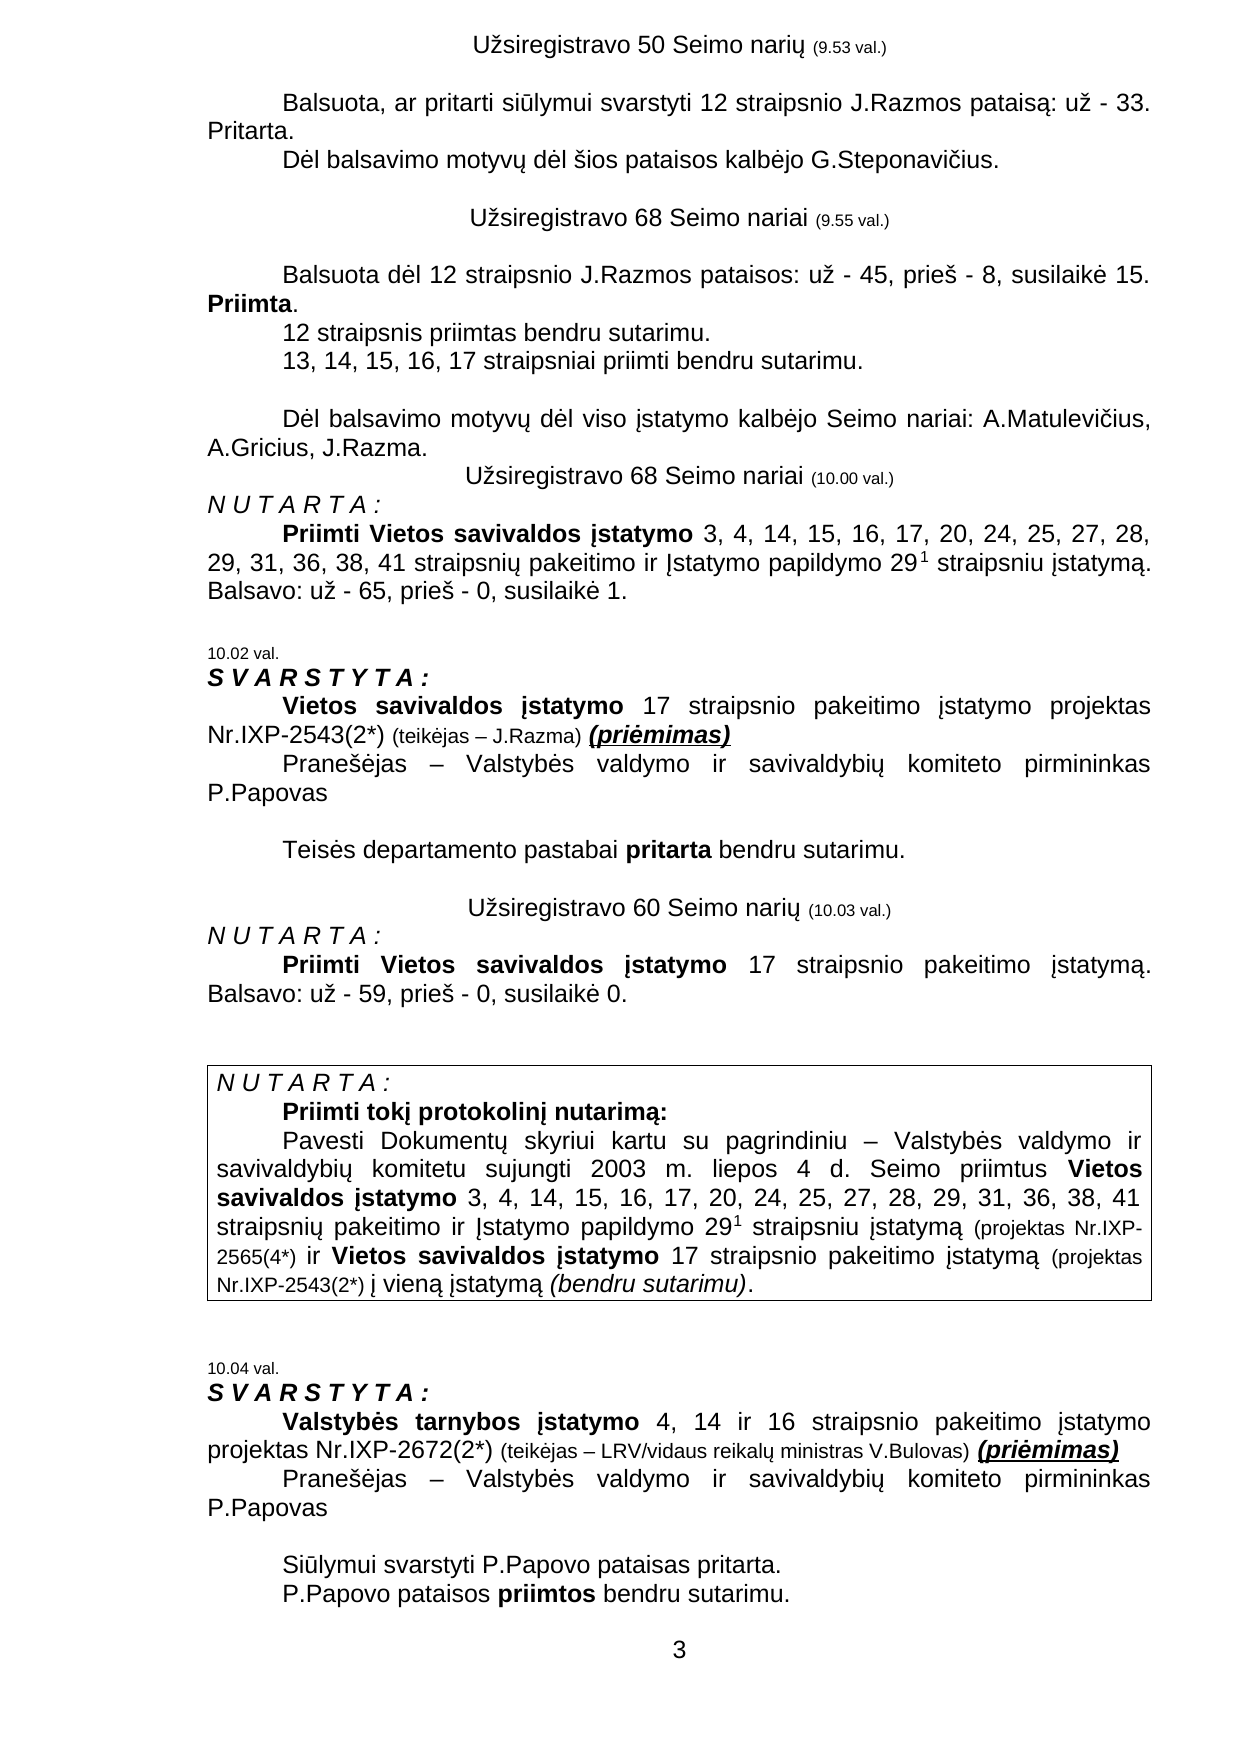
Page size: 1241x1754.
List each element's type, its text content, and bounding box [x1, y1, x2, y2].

text N U T A R T A : [208, 1066, 1151, 1094]
text Siūlymui svarstyti P.Papovo pataisas pritarta. [207, 1551, 1152, 1579]
text 10.02 val. [207, 643, 1152, 663]
text Pranešėjas – Valstybės valdymo ir savivaldybių komiteto pirmininkas P.Papovas [207, 749, 1152, 806]
text N U T A R T A : [207, 921, 1152, 950]
text Užsiregistravo 68 Seimo nariai (9.55 val.) [207, 202, 1152, 231]
text N U T A R T A : [207, 490, 1152, 519]
text Pranešėjas – Valstybės valdymo ir savivaldybių komiteto pirmininkas P.Papovas [207, 1464, 1152, 1522]
text S V A R S T Y T A : [207, 1378, 1152, 1407]
text Pavesti Dokumentų skyriui kartu su pagrindiniu – Valstybės valdymo ir savivaldybių komitetu sujungti 2003 m. liepos 4 d. Seimo priimtus Vietos savivaldos įstatymo 3, 4, 14, 15, 16, 17, 20, 24, 25, 27, 28, 29, 31, 36, 38, 41 straipsnių pakeitimo ir Įstatymo papildymo 291 straipsniu įstatymą (projektas Nr.IXP-2565(4*) ir Vietos savivaldos įstatymo 17 straipsnio pakeitimo įstatymą (projektas Nr.IXP-2543(2*) į vieną įstatymą (bendru sutarimu). [208, 1123, 1151, 1300]
text P.Papovo pataisos priimtos bendru sutarimu. [207, 1579, 1152, 1608]
text 12 straipsnis priimtas bendru sutarimu. [207, 317, 1152, 346]
text S V A R S T Y T A : [207, 663, 1152, 691]
text Balsuota dėl 12 straipsnio J.Razmos pataisos: už - 45, prieš - 8, susilaikė 15. Priimta. [207, 260, 1152, 317]
text Dėl balsavimo motyvų dėl viso įstatymo kalbėjo Seimo nariai: A.Matulevičius, A.Gricius, J.Razma. [207, 404, 1152, 461]
text Dėl balsavimo motyvų dėl šios pataisos kalbėjo G.Steponavičius. [207, 145, 1152, 174]
text Vietos savivaldos įstatymo 17 straipsnio pakeitimo įstatymo projektas Nr.IXP-2543(2*) (teikėjas – J.Razma) (priėmimas) [207, 691, 1152, 749]
text 10.04 val. [207, 1359, 1152, 1378]
text Valstybės tarnybos įstatymo 4, 14 ir 16 straipsnio pakeitimo įstatymo projektas Nr.IXP-2672(2*) (teikėjas – LRV/vidaus reikalų ministras V.Bulovas) (priėmimas) [207, 1407, 1152, 1464]
text Priimti Vietos savivaldos įstatymo 3, 4, 14, 15, 16, 17, 20, 24, 25, 27, 28, 29, 31, 36, 38, 41 straipsnių pakeitimo ir Įstatymo papildymo 291 straipsniu įstatymą. Balsavo: už - 65, prieš - 0, susilaikė 1. [207, 519, 1152, 605]
text Priimti tokį protokolinį nutarimą: [208, 1094, 1151, 1123]
text Užsiregistravo 50 Seimo narių (9.53 val.) [207, 30, 1152, 59]
text Užsiregistravo 60 Seimo narių (10.03 val.) [207, 893, 1152, 921]
text Užsiregistravo 68 Seimo nariai (10.00 val.) [207, 461, 1152, 490]
text Priimti Vietos savivaldos įstatymo 17 straipsnio pakeitimo įstatymą. Balsavo: už - 59, prieš - 0, susilaikė 0. [207, 950, 1152, 1008]
text 13, 14, 15, 16, 17 straipsniai priimti bendru sutarimu. [207, 346, 1152, 375]
text Balsuota, ar pritarti siūlymui svarstyti 12 straipsnio J.Razmos pataisą: už - 33. Pritarta. [207, 87, 1152, 145]
text Teisės departamento pastabai pritarta bendru sutarimu. [207, 835, 1152, 864]
